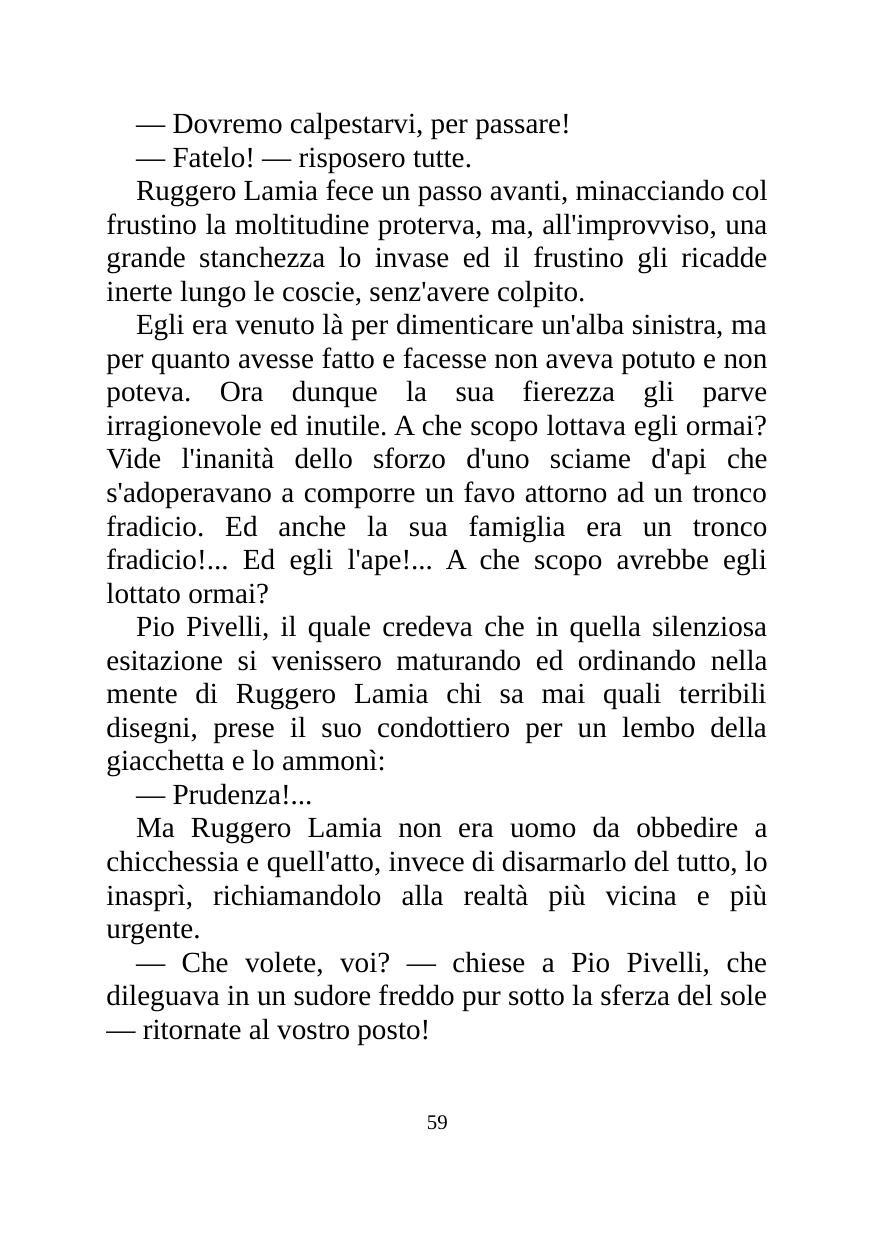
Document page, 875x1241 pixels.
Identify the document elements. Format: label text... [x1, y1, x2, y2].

text Pio Pivelli, il quale credeva che in quella silenziosa esitazione si venissero maturando ed ordinando nella mente di Ruggero Lamia chi sa mai quali terribili disegni, prese il suo condottiero per un lembo della giacchetta e lo ammonì: [106, 609, 768, 777]
text — Dovremo calpestarvi, per passare! [106, 106, 768, 140]
text — Prudenza!... [106, 777, 768, 811]
text Ma Ruggero Lamia non era uomo da obbedire a chicchessia e quell'atto, invece di disarmarlo del tutto, lo inasprì, richiamandolo alla realtà più vicina e più urgente. [106, 811, 768, 945]
text — Che volete, voi? — chiese a Pio Pivelli, che dileguava in un sudore freddo pur sotto la sferza del sole — ritornate al vostro posto! [106, 945, 768, 1045]
text Egli era venuto là per dimenticare un'alba sinistra, ma per quanto avesse fatto e facesse non aveva potuto e non poteva. Ora dunque la sua fierezza gli parve irragionevole ed inutile. A che scopo lottava egli ormai? Vide l'inanità dello sforzo d'uno sciame d'api che s'adoperavano a comporre un favo attorno ad un tronco fradicio. Ed anche la sua famiglia era un tronco fradicio!... Ed egli l'ape!... A che scopo avrebbe egli lottato ormai? [106, 307, 768, 609]
text Ruggero Lamia fece un passo avanti, minacciando col frustino la moltitudine proterva, ma, all'improvviso, una grande stanchezza lo invase ed il frustino gli ricadde inerte lungo le coscie, senz'avere colpito. [106, 173, 768, 307]
text — Fatelo! — risposero tutte. [106, 140, 768, 173]
